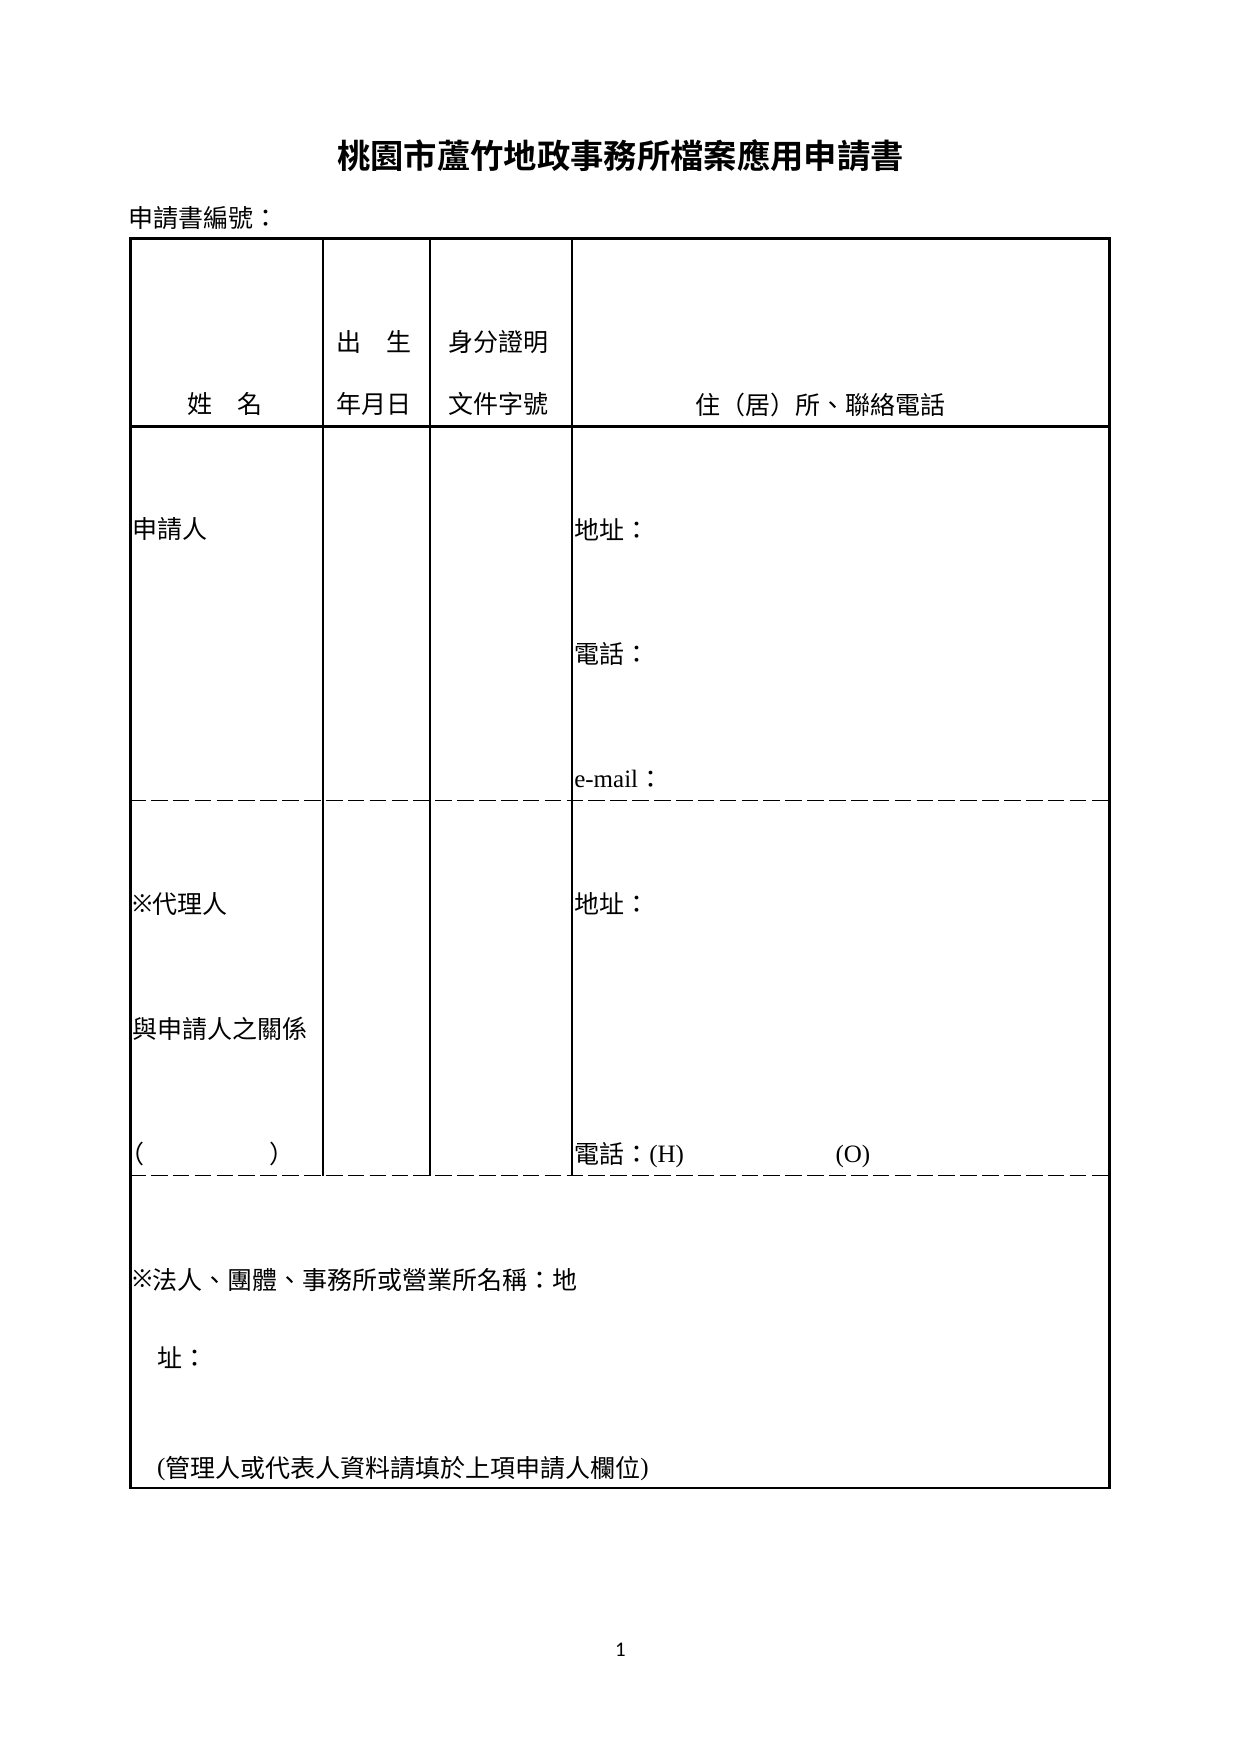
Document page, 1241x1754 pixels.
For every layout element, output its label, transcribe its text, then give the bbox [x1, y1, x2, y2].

table_cell [324, 675, 429, 800]
table_cell 地址： [573, 428, 1108, 550]
table_cell [431, 428, 571, 550]
table_cell [431, 550, 571, 675]
table_cell (O) [709, 1050, 877, 1175]
text 申請書編號： [118, 175, 1122, 237]
table_cell [877, 1050, 924, 1175]
table_cell [132, 675, 322, 800]
table_cell 申請人 [132, 428, 322, 550]
table_cell 電話：(H) [573, 1050, 709, 1175]
table_cell [431, 1050, 571, 1175]
table_cell [431, 800, 571, 925]
table_cell [324, 925, 429, 1050]
table_cell [431, 925, 571, 1050]
table_cell [324, 1050, 429, 1175]
table_header 身分證明文件字號 [431, 240, 571, 425]
table_cell 地址： [573, 800, 1108, 925]
table_cell [924, 1050, 983, 1175]
table_cell [132, 550, 322, 675]
table_cell ※法人、團體、事務所或營業所名稱：地址： (管理人或代表人資料請填於上項申請人欄位) [132, 1175, 1108, 1487]
table_cell [324, 800, 429, 925]
table_cell [324, 550, 429, 675]
table_cell [431, 675, 571, 800]
table_header 住（居）所、聯絡電話 [573, 240, 1108, 425]
table_header 姓 名 [132, 240, 322, 425]
table_cell [983, 1050, 1108, 1175]
table_cell e-mail： [573, 675, 1108, 800]
table_cell （ ） [132, 1050, 322, 1175]
table_cell [324, 428, 429, 550]
table_cell ※代理人 [132, 800, 322, 925]
table_cell [573, 925, 1108, 1050]
table_header 出 生年月日 [324, 240, 429, 425]
text 桃園市蘆竹地政事務所檔案應用申請書 [118, 112, 1122, 175]
table_cell 與申請人之關係 [132, 925, 322, 1050]
table_cell 電話： [573, 550, 1108, 675]
